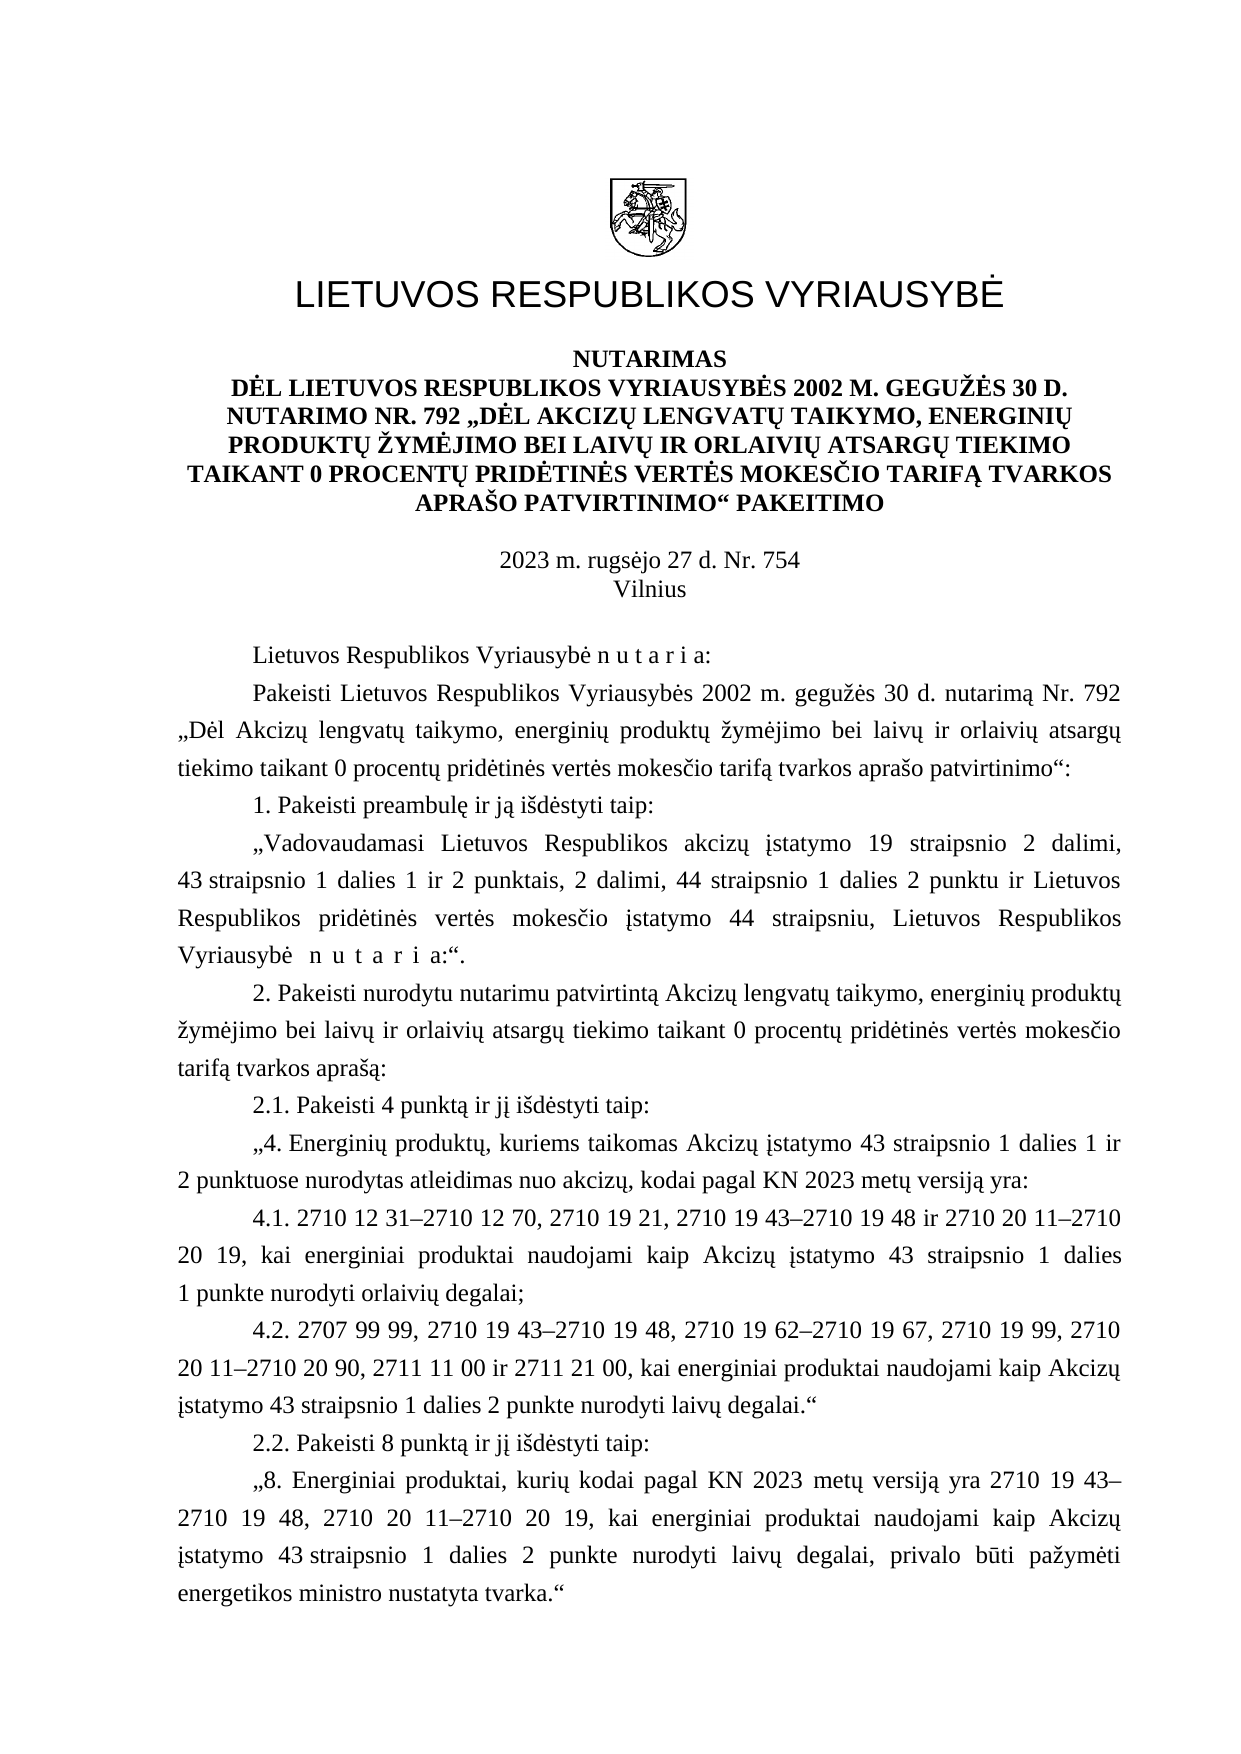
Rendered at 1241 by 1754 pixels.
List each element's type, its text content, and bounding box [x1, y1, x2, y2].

text DĖL LIETUVOS RESPUBLIKOS VYRIAUSYBĖS 2002 M. GEGUŽĖS 30 D. NUTARIMO NR. 792 „DĖL AKCIZŲ LENGVATŲ TAIKYMO, ENERGINIŲ PRODUKTŲ ŽYMĖJIMO BEI LAIVŲ IR ORLAIVIŲ ATSARGŲ TIEKIMO TAIKANT 0 PROCENTŲ PRIDĖTINĖS VERTĖS MOKESČIO TARIFĄ TVARKOS APRAŠO PATVIRTINIMO“ PAKEITIMO [177, 373, 1122, 516]
text Lietuvos Respublikos Vyriausybė [177, 272, 1122, 315]
text 2023 m. rugsėjo 27 d. Nr. 754 [177, 545, 1122, 574]
text 4.1. 2710 12 31–2710 12 70, 2710 19 21, 2710 19 43–2710 19 48 ir 2710 20 11–2710 20 19, kai energiniai produktai naudojami kaip Akcizų įstatymo 43 straipsnio 1 dalies 1 punkte nurodyti orlaivių degalai; [177, 1194, 1122, 1306]
text 1. Pakeisti preambulę ir ją išdėstyti taip: [177, 781, 1122, 819]
text „4. Energinių produktų, kuriems taikomas Akcizų įstatymo 43 straipsnio 1 dalies 1 ir 2 punktuose nurodytas atleidimas nuo akcizų, kodai pagal KN 2023 metų versiją yra: [177, 1119, 1122, 1194]
text 4.2. 2707 99 99, 2710 19 43–2710 19 48, 2710 19 62–2710 19 67, 2710 19 99, 2710 20 11–2710 20 90, 2711 11 00 ir 2711 21 00, kai energiniai produktai naudojami kaip Akcizų įstatymo 43 straipsnio 1 dalies 2 punkte nurodyti laivų degalai.“ [177, 1306, 1122, 1419]
text 2.2. Pakeisti 8 punktą ir jį išdėstyti taip: [177, 1419, 1122, 1456]
text Vilnius [177, 574, 1122, 603]
text 2. Pakeisti nurodytu nutarimu patvirtintą Akcizų lengvatų taikymo, energinių produktų žymėjimo bei laivų ir orlaivių atsargų tiekimo taikant 0 procentų pridėtinės vertės mokesčio tarifą tvarkos aprašą: [177, 969, 1122, 1081]
text Lietuvos Respublikos Vyriausybė n u t a r i a: [177, 631, 1122, 669]
text „8. Energiniai produktai, kurių kodai pagal KN 2023 metų versiją yra 2710 19 43–2710 19 48, 2710 20 11–2710 20 19, kai energiniai produktai naudojami kaip Akcizų įstatymo 43 straipsnio 1 dalies 2 punkte nurodyti laivų degalai, privalo būti pažymėti energetikos ministro nustatyta tvarka.“ [177, 1456, 1122, 1606]
text 2.1. Pakeisti 4 punktą ir jį išdėstyti taip: [177, 1081, 1122, 1119]
text „Vadovaudamasi Lietuvos Respublikos akcizų įstatymo 19 straipsnio 2 dalimi, 43 straipsnio 1 dalies 1 ir 2 punktais, 2 dalimi, 44 straipsnio 1 dalies 2 punktu ir Lietuvos Respublikos pridėtinės vertės mokesčio įstatymo 44 straipsniu, Lietuvos Respublikos Vyriausybė nutaria:“. [177, 819, 1122, 969]
text nutarimas [177, 344, 1122, 373]
text Pakeisti Lietuvos Respublikos Vyriausybės 2002 m. gegužės 30 d. nutarimą Nr. 792 „Dėl Akcizų lengvatų taikymo, energinių produktų žymėjimo bei laivų ir orlaivių atsargų tiekimo taikant 0 procentų pridėtinės vertės mokesčio tarifą tvarkos aprašo patvirtinimo“: [177, 669, 1122, 781]
